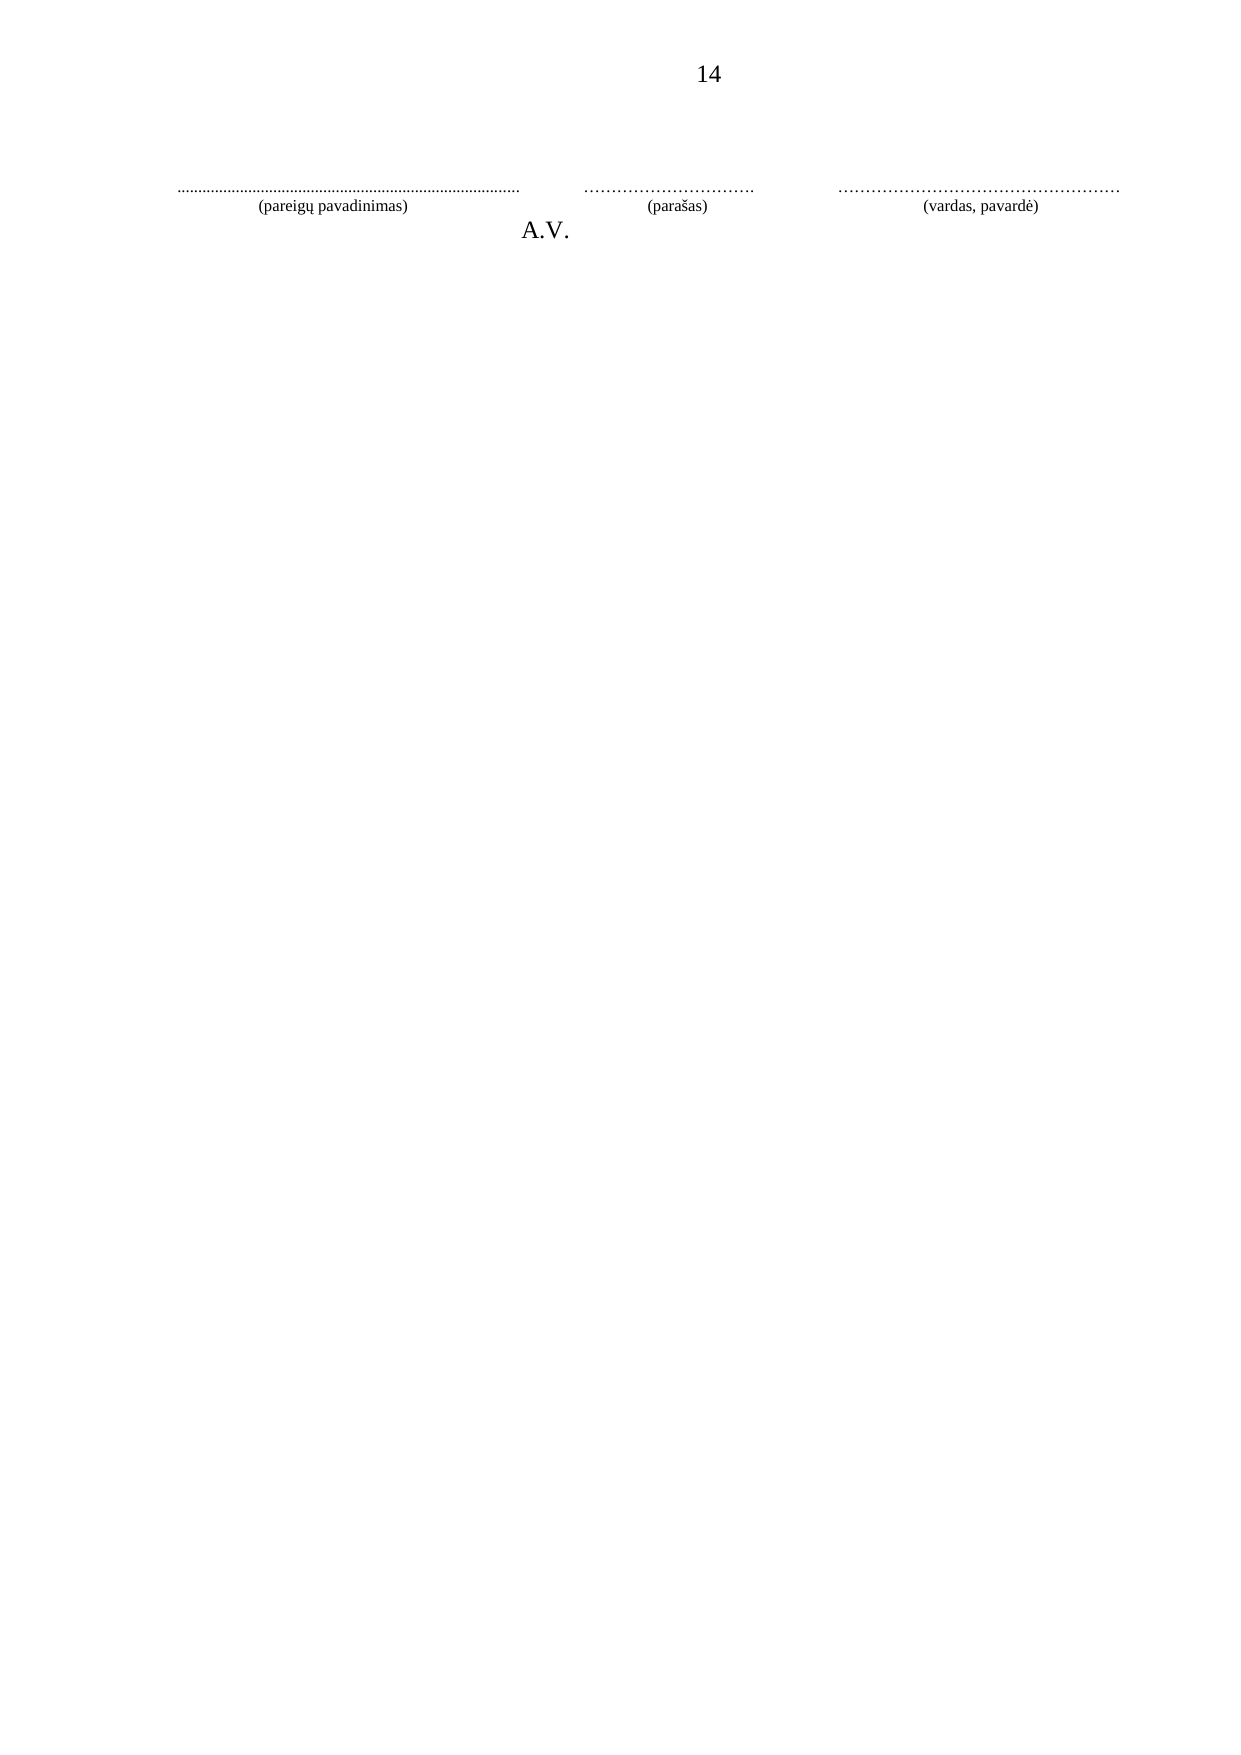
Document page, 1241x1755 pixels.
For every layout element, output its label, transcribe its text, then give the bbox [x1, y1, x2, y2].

text A.V. [177, 215, 1181, 243]
text …………………………. …………………………………………… [177, 176, 1181, 196]
text (pareigų pavadinimas) (parašas) (vardas, pavardė) [177, 196, 1181, 215]
